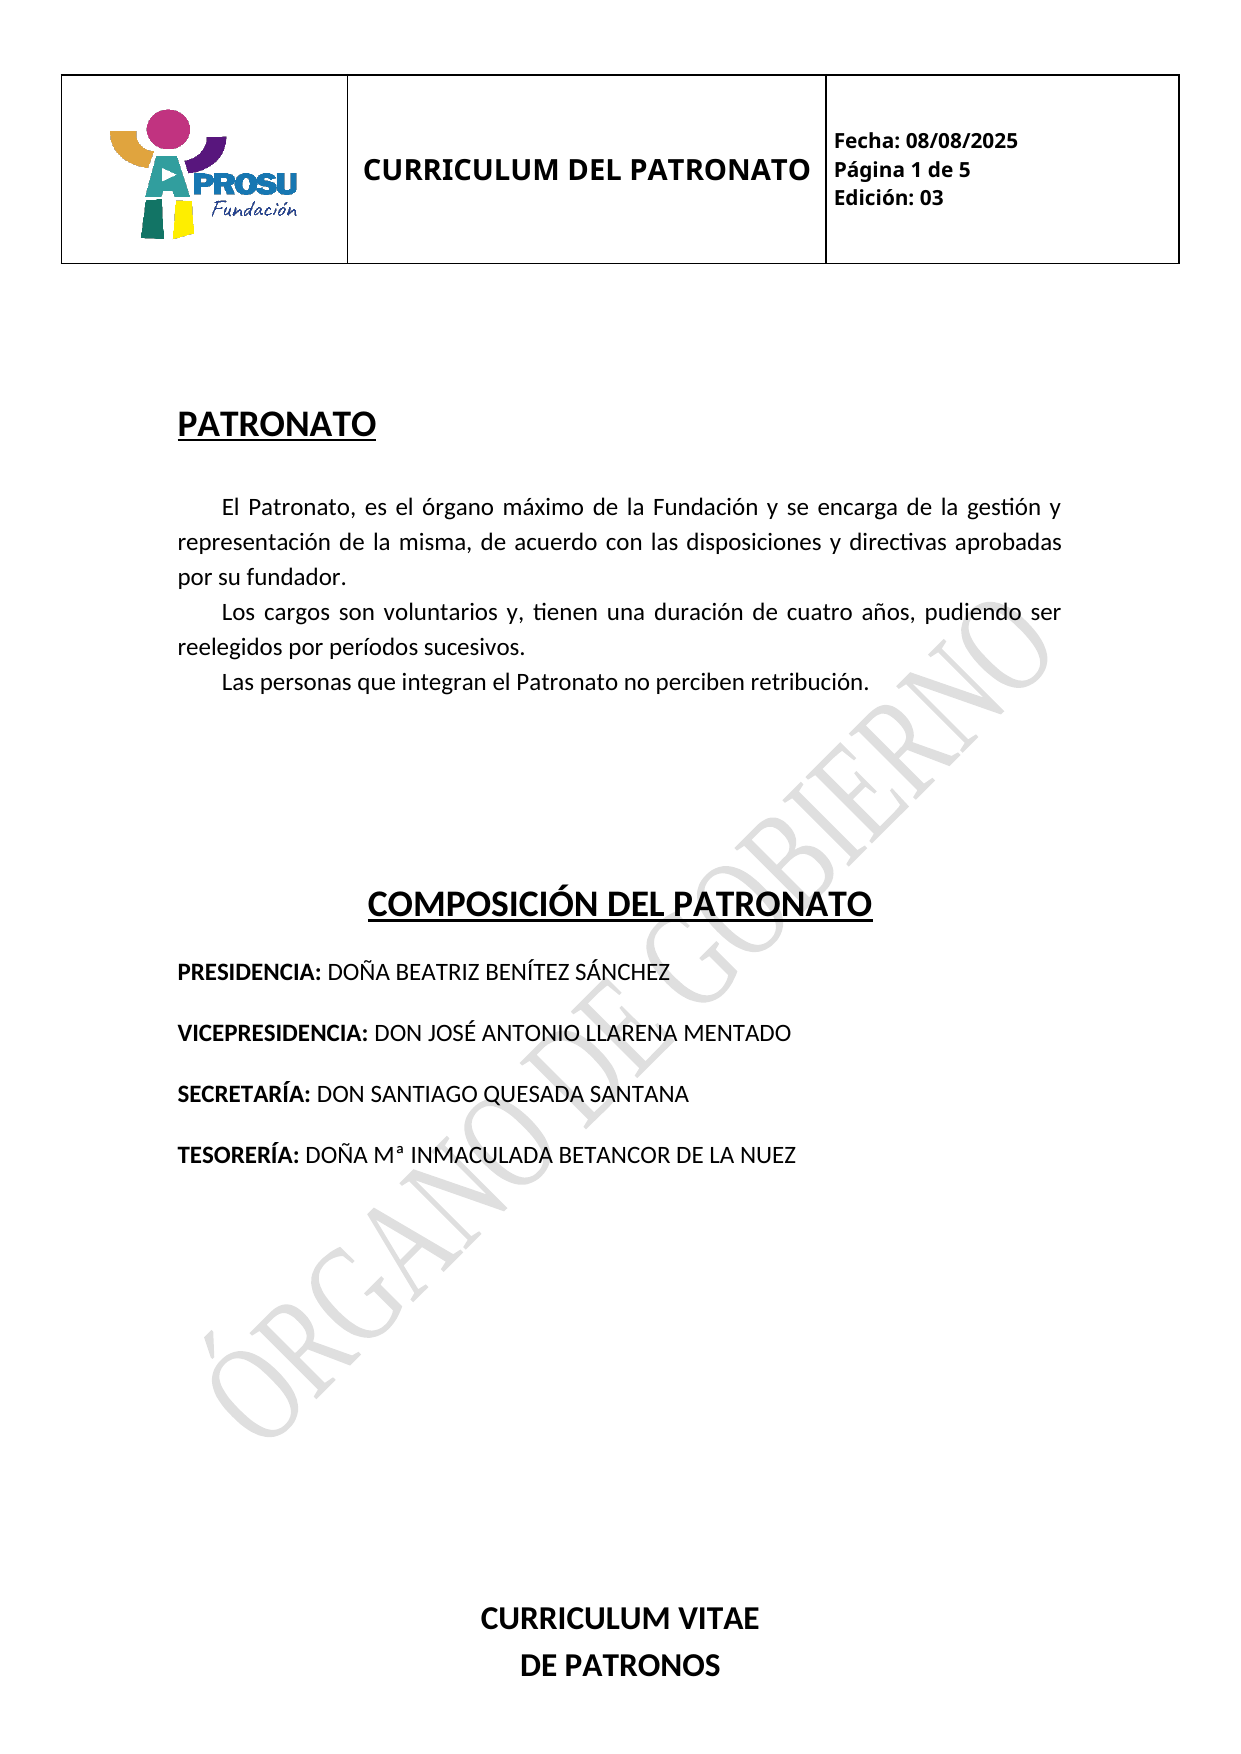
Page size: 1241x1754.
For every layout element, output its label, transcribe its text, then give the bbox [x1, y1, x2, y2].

text TESORERÍA: DOÑA Mª INMACULADA BETANCOR DE LA NUEZ [547, 1139, 1063, 1170]
text PRESIDENCIA: DOÑA BEATRIZ BENÍTEZ SÁNCHEZ [724, 956, 1063, 987]
text SECRETARÍA: DON SANTIAGO QUESADA SANTANA [561, 1078, 610, 1109]
text DE PATRONOS [177, 1644, 1063, 1685]
text TESORERÍA: DOÑA Mª INMACULADA BETANCOR DE LA NUEZ [478, 1139, 543, 1170]
text VICEPRESIDENCIA: DON JOSÉ ANTONIO LLARENA MENTADO [177, 1017, 618, 1048]
text COMPOSICIÓN DEL PATRONATO [177, 880, 705, 926]
text El Patronato, es el órgano máximo de la Fundación y se encarga de la gestión y representación de la misma, de acuerdo con las disposiciones y directivas aprobadas por su fundador. [177, 491, 1063, 592]
text Las personas que integran el Patronato no perciben retribución. [177, 666, 980, 697]
text PRESIDENCIA: DOÑA BEATRIZ BENÍTEZ SÁNCHEZ [177, 956, 669, 987]
text COMPOSICIÓN DEL PATRONATO [758, 880, 798, 912]
text CURRICULUM VITAE [177, 1597, 1063, 1638]
text Los cargos son voluntarios y, tienen una duración de cuatro años, pudiendo ser reelegidos por períodos sucesivos. [177, 596, 1063, 662]
text [961, 666, 1063, 697]
text PRESIDENCIA: DOÑA BEATRIZ BENÍTEZ SÁNCHEZ [659, 956, 727, 987]
text TESORERÍA: DOÑA Mª INMACULADA BETANCOR DE LA NUEZ [446, 1139, 489, 1170]
text TESORERÍA: DOÑA Mª INMACULADA BETANCOR DE LA NUEZ [177, 1139, 461, 1170]
text PATRONATO [177, 399, 1063, 445]
text SECRETARÍA: DON SANTIAGO QUESADA SANTANA [608, 1078, 1063, 1109]
text COMPOSICIÓN DEL PATRONATO [705, 880, 773, 919]
text VICEPRESIDENCIA: DON JOSÉ ANTONIO LLARENA MENTADO [625, 1017, 1063, 1048]
text SECRETARÍA: DON SANTIAGO QUESADA SANTANA [177, 1078, 576, 1109]
text COMPOSICIÓN DEL PATRONATO [783, 880, 1063, 926]
